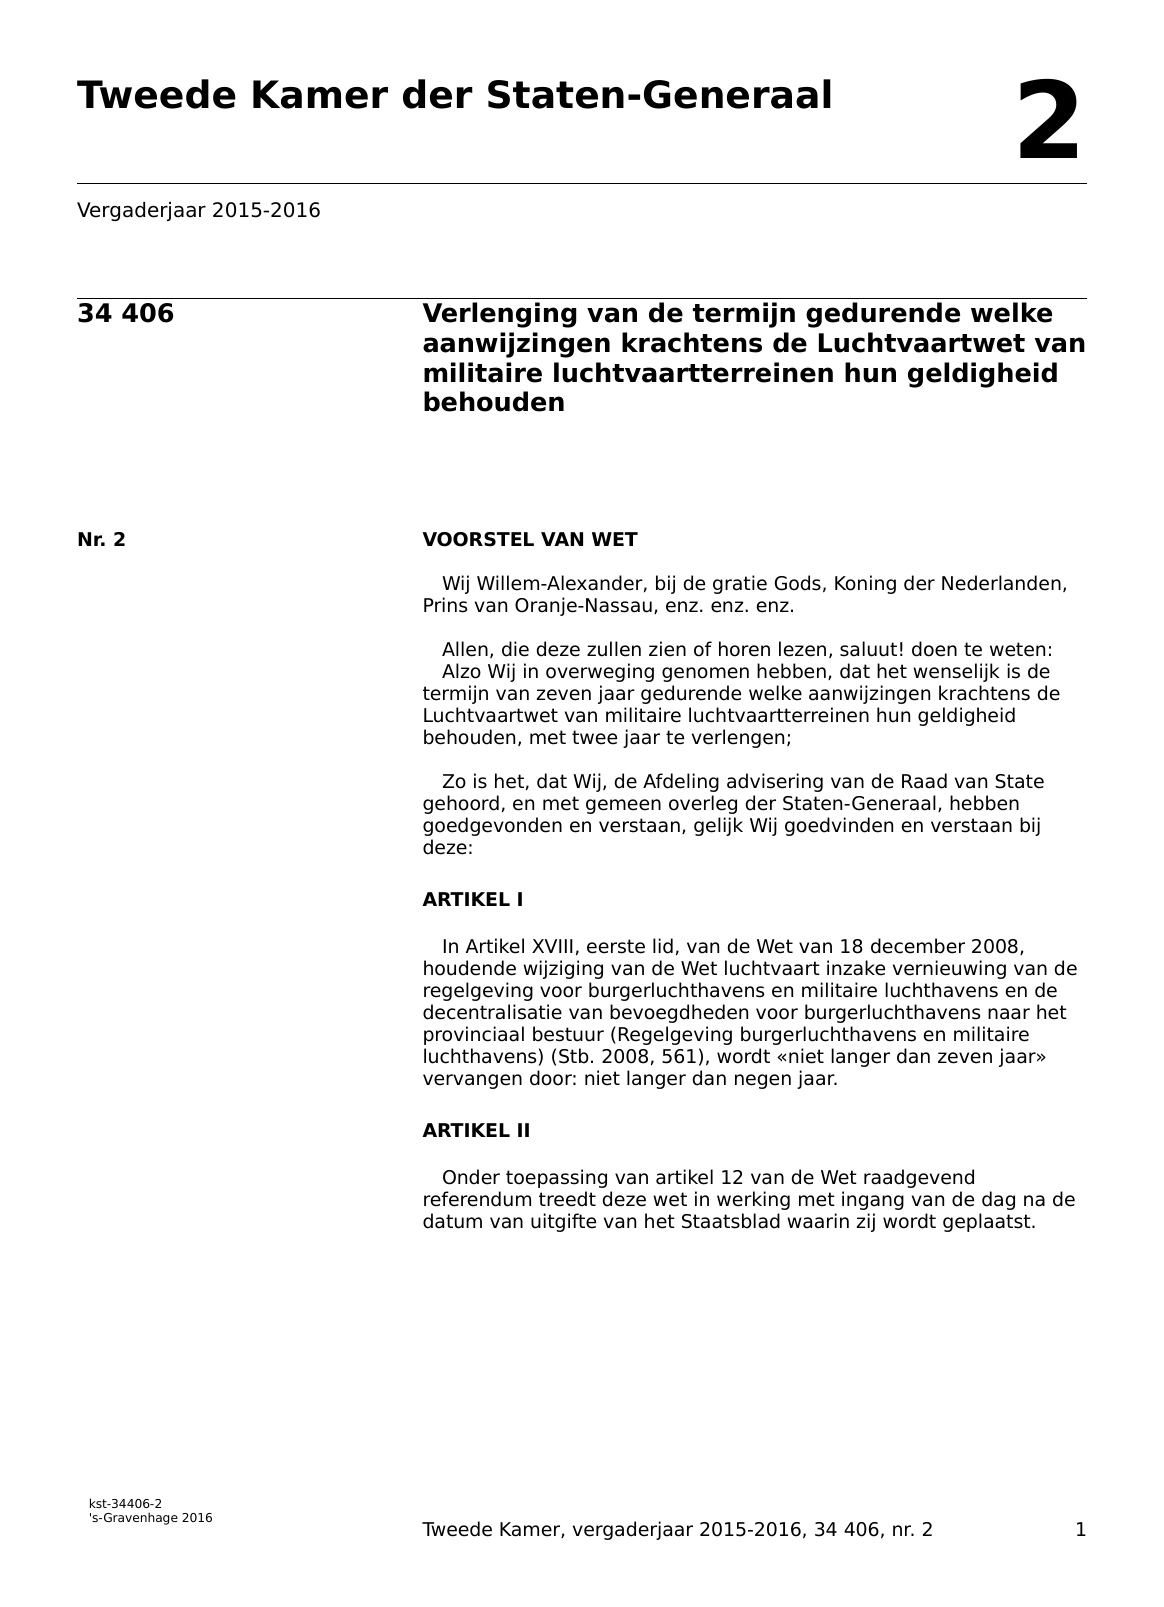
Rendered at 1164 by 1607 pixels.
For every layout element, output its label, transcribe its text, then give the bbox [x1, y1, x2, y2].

text Onder toepassing van artikel 12 van de Wet raadgevend referendum treedt deze wet in werking met ingang van de dag na de datum van uitgifte van het Staatsblad waarin zij wordt geplaatst. [422, 1167, 1087, 1233]
subtitle Nr. 2 VOORSTEL VAN WET [77, 529, 1087, 551]
text Zo is het, dat Wij, de Afdeling advisering van de Raad van State gehoord, en met gemeen overleg der Staten-Generaal, hebben goedgevonden en verstaan, gelijk Wij goedvinden en verstaan bij deze: [422, 771, 1087, 859]
text Allen, die deze zullen zien of horen lezen, saluut! doen te weten: [422, 639, 1087, 661]
subtitle ARTIKEL I [422, 889, 1087, 911]
text In Artikel XVIII, eerste lid, van de Wet van 18 december 2008, houdende wijziging van de Wet luchtvaart inzake vernieuwing van de regelgeving voor burgerluchthavens en militaire luchthavens en de decentralisatie van bevoegdheden voor burgerluchthavens naar het provinciaal bestuur (Regelgeving burgerluchthavens en militaire luchthavens) (Stb. 2008, 561), wordt «niet langer dan zeven jaar» vervangen door: niet langer dan negen jaar. [422, 936, 1087, 1090]
subtitle ARTIKEL II [422, 1120, 1087, 1142]
text Wij Willem-Alexander, bij de gratie Gods, Koning der Nederlanden, Prins van Oranje-Nassau, enz. enz. enz. [422, 573, 1087, 617]
text Alzo Wij in overweging genomen hebben, dat het wenselijk is de termijn van zeven jaar gedurende welke aanwijzingen krachtens de Luchtvaartwet van militaire luchtvaartterreinen hun geldigheid behouden, met twee jaar te verlengen; [422, 661, 1087, 749]
table_cell Vergaderjaar 2015-2016 [77, 184, 1087, 298]
subtitle 34 406 Verlenging van de termijn gedurende welke aanwijzingen krachtens de Luchtvaartwet van militaire luchtvaartterreinen hun geldigheid behouden [77, 299, 1087, 418]
table_header 2 [886, 59, 1087, 183]
table_header Tweede Kamer der Staten-Generaal [77, 59, 886, 183]
text 's-Gravenhage 2016 [88, 1511, 323, 1525]
text kst-34406-2 [88, 1497, 323, 1511]
